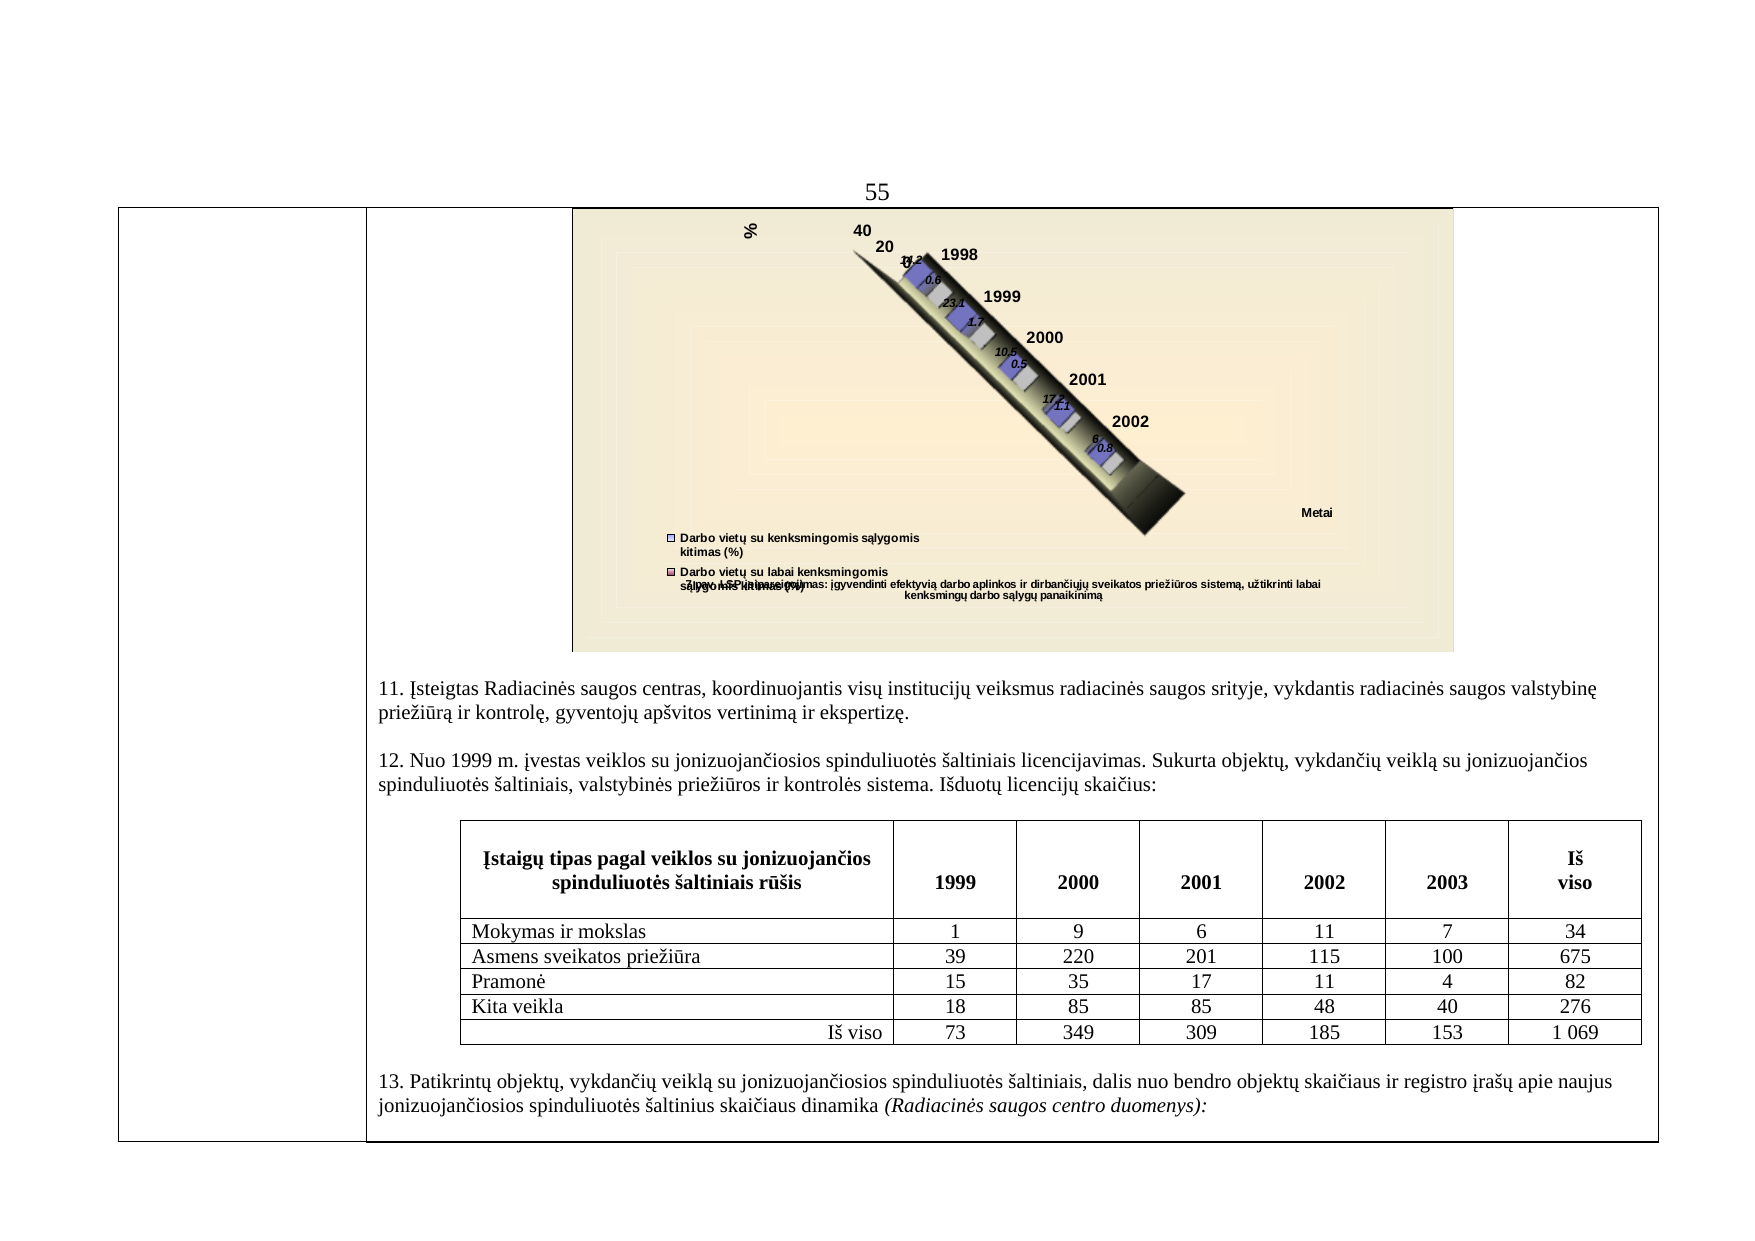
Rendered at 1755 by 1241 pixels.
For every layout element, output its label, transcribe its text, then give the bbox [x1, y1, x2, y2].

table_cell 1 [894, 919, 1016, 943]
table_header 1999 [894, 821, 1016, 918]
table_cell III. Uždavinių ir priemonių įgyvendinimo rezultatai 1. Įgyvendinama Lietuvos Respublikos Vyriausybės patvirtinta Nacionalinė aplinkos sveikatinimo veiksmų programa 2003– 2006 m. 2. Parengta aplinkos galimo poveikio vartotojų sveikatai rizikos valdymo teisinė bazė. 3. Apibūdinant atskiras aplinkos kokybės gerinimo sritis, panaudoti Jungtinių Tautų 2002 m. atliktos Tūkstantmečio plėtros tikslų nacionalinės analizės duomenys. 4. Teršalų išmetimas į atmosferą ženkliai sumažėjo. Pagal kategorijas oro teršalai skirstomi į stacionarius (pramonės įmonių ir energetikos sektoriaus išmetami teršalai) ir mobilius (transporto priemonių išmetami teršalai). Per 1990–2001 metų laikotarpį bendras į atmosferą išmetamų teršalų kiekis iš stacionarinių šaltinių sumažėjo 87,6 procento. 5. Išvalius ir nukenksminus teršalus, realus jų išmetimo į atmosferą kiekis sumažėjo 74,5 procento. Išvalyti ir nukenksminti teršalai skirstomi į tokius pagrindinius komponentus: kietos medžiagos (dulkės), sieros dioksidas, anglies monoksidas, azoto oksidai ir kitos dujos bei skysčiai. Per 1990–2001 metų laikotarpį kietųjų medžiagų (dulkių) išmetimas iš stacionarinių šaltinių sumažėjo 91,0 procentu, sieros dioksido – 75,2 procento, anglies monoksido – 78,1 procento, azoto oksidų – 70,5 procento. 6. Lentelėje pateikiamas ūkio, buities ir gamybinių nuotekų išleidimas į paviršinius vandenis 1990, 1995-2001 m. Iš toliau pateiktos lentelės matyti, kad kokybiško vandens dalis bei pakankamai išvalyto užteršto vandens kiekis turi tendenciją didėti, nors 2000 m. buvo stebimas šio kiekio sumažėjimas. mln. m3 7. Geriamojo vandens apsaugos srityje pažymėtina, kad daugumoje centralizuotų vandenviečių trūksta geriamojo vandens kokybės gerinimo įrenginių. Maždaug 58 % skirstomojo vandentiekio tinklo pasenę. Geležies koncentracija pusėje ištirtų vandentiekio vandens mėginių viršija higienos normas. Apie 4–5 % viešojo ir 13–15 % žinybinio vandentiekio vandens mėginių mikrobiologiniai rodikliai neatitinka standarto. 8. Dalis rytų ir pietryčių gyventojų naudoja vandenį, kuriame fluoridų stinga, o šiaurės vakaruose ir vakaruose geriamajame vandenyje fluoridų koncentracija per didelė. 200 000 Lietuvos gyventojų vartoja vandenį, turintį padidintą fluoridų kiekį. Iš jų 22 000 – vaikai iki 15 m. amžiaus. 9. Higieniškai įvertintų darbo vietų ir nustatytų kenksmingų darbo sąlygų dinamika (Valstybinės darbo inspekcijos prie Socialinės apsaugos ir darbo ministerijos duomenys): 10. Darbo vietų skaičiaus kenksmingomis ir labai kenksmingomis darbo sąlygomis dinamika pateikta 7 pav. 11. Įsteigtas Radiacinės saugos centras, koordinuojantis visų institucijų veiksmus radiacinės saugos srityje, vykdantis radiacinės saugos valstybinę priežiūrą ir kontrolę, gyventojų apšvitos vertinimą ir ekspertizę. 12. Nuo 1999 m. įvestas veiklos su jonizuojančiosios spinduliuotės šaltiniais licencijavimas. Sukurta objektų, vykdančių veiklą su jonizuojančios spinduliuotės šaltiniais, valstybinės priežiūros ir kontrolės sistema. Išduotų licencijų skaičius: 13. Patikrintų objektų, vykdančių veiklą su jonizuojančiosios spinduliuotės šaltiniais, dalis nuo bendro objektų skaičiaus ir registro įrašų apie naujus jonizuojančiosios spinduliuotės šaltinius skaičiaus dinamika (Radiacinės saugos centro duomenys): X registras įsteigtas 1999 m. 14. Sveikatos apsaugos ministerija dalyvavo Pasaulio sveikatos organizacijos projekto „Būstas ir sveikata“ įgyvendinime. Pirmajame etape (2000–2001m.) 3 Europos miestuose, iš jų ir Vilniuje, buvo tiriama gyventojų butų kokybė daugiabučiuose blokiniuose pastatuose. Antrajame etape (2002–2003 m.) – 8 Europos miestuose, iš jų ir Vilniuje, buvo tiriama butų kokybė visų tipų gyvenamuosiuose pastatuose. Parengtos tyrimų išvados. 15. 2003 metais Sveikatos apsaugos ministerija paskelbė prioritetą – vaikų sveikatos stiprinimas. Sveikatos apsaugos ministerijos iniciatyva Lietuvos Respublikos Seimas 2004 metus paskelbė Vaikų sveikatos metais. 16. Didinamas sveikatos priežiūros mokyklose finansavimas – 2003 m. skirta 1 mln. litų, 2004 m. – 4,5 mln. litų. [367, 208, 1658, 1141]
table_cell Pramonė [461, 969, 893, 993]
table_cell 153 [1386, 1020, 1508, 1044]
table_cell 6 [1140, 919, 1262, 943]
table_cell Asmens sveikatos priežiūra [461, 944, 893, 968]
table_header 2002 [1263, 821, 1385, 918]
table_cell 85 [1140, 995, 1262, 1018]
table_header 2003 [1386, 821, 1508, 918]
table_cell 82 [1509, 969, 1641, 993]
table_header 2000 [1017, 821, 1139, 918]
table_cell 34 [1509, 919, 1641, 943]
table_cell 201 [1140, 944, 1262, 968]
table_cell 675 [1509, 944, 1641, 968]
table_cell 39 [894, 944, 1016, 968]
table_header 2001 [1140, 821, 1262, 918]
table_cell 11 [1263, 919, 1385, 943]
table_cell 17 [1140, 969, 1262, 993]
table_header Iš viso [1509, 821, 1641, 918]
table_cell 1 069 [1509, 1020, 1641, 1044]
table_cell 48 [1263, 995, 1385, 1018]
table_cell 18 [894, 995, 1016, 1018]
table_cell 220 [1017, 944, 1139, 968]
table_cell 11 [1263, 969, 1385, 993]
table_cell 7 [1386, 919, 1508, 943]
table_cell 185 [1263, 1020, 1385, 1044]
table_cell 73 [894, 1020, 1016, 1044]
table_cell 9 [1017, 919, 1139, 943]
table_cell 4 [1386, 969, 1508, 993]
table_cell 40 [1386, 995, 1508, 1018]
table_header Įstaigų tipas pagal veiklos su jonizuojančios spinduliuotės šaltiniais rūšis [461, 821, 893, 918]
table_cell 100 [1386, 944, 1508, 968]
table_cell Mokymas ir mokslas [461, 919, 893, 943]
table_cell [119, 208, 366, 1141]
table_cell 15 [894, 969, 1016, 993]
table_cell 35 [1017, 969, 1139, 993]
table_cell Iš viso [461, 1020, 893, 1044]
table_cell 349 [1017, 1020, 1139, 1044]
table_cell Kita veikla [461, 995, 893, 1018]
table_cell 309 [1140, 1020, 1262, 1044]
table_cell 276 [1509, 995, 1641, 1018]
table_cell 85 [1017, 995, 1139, 1018]
table_cell 115 [1263, 944, 1385, 968]
